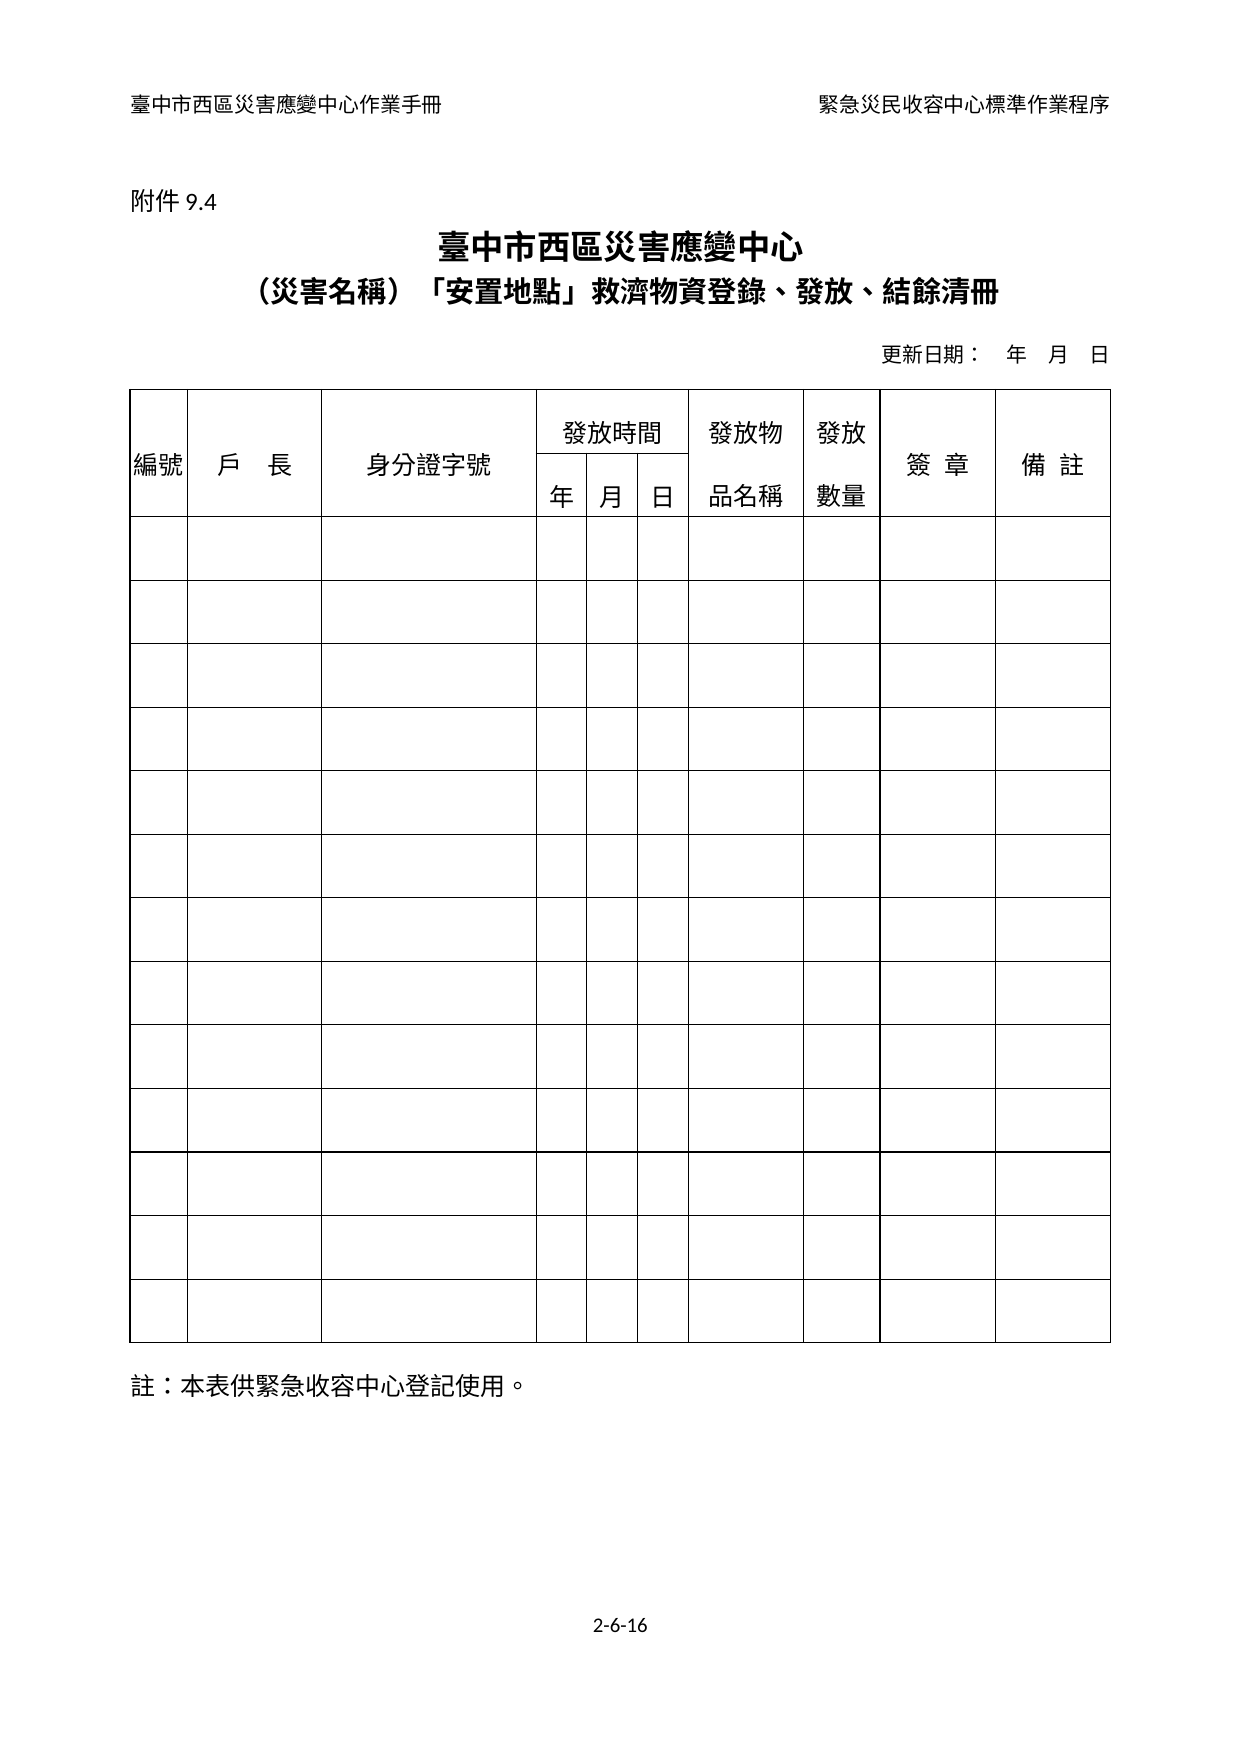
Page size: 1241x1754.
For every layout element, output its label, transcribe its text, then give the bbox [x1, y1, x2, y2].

table_cell [996, 1153, 1110, 1215]
table_cell [804, 898, 879, 961]
table_cell [131, 581, 187, 643]
table_cell [322, 1153, 536, 1215]
table_cell [131, 517, 187, 579]
table_cell [804, 708, 879, 770]
table_cell [188, 644, 321, 707]
table_cell [322, 1280, 536, 1342]
table_cell [587, 898, 637, 961]
table_cell [587, 1153, 637, 1215]
table_cell [587, 1089, 637, 1151]
table_cell [804, 517, 879, 579]
table_cell [537, 1089, 586, 1151]
table_cell [996, 1089, 1110, 1151]
table_cell [689, 898, 803, 961]
table_cell [188, 1025, 321, 1088]
table_cell [322, 581, 536, 643]
table_cell [537, 1280, 586, 1342]
table_cell [188, 708, 321, 770]
table_cell [587, 962, 637, 1024]
table_cell [996, 962, 1110, 1024]
table_cell [881, 835, 995, 897]
table_cell [131, 1153, 187, 1215]
table_cell [322, 644, 536, 707]
table_cell [322, 1089, 536, 1151]
table_cell [188, 1089, 321, 1151]
table_cell [587, 835, 637, 897]
table_cell [996, 644, 1110, 707]
table_cell [587, 517, 637, 579]
table_cell [587, 708, 637, 770]
table_cell [131, 644, 187, 707]
text 更新日期： 年 月 日 [130, 311, 1110, 374]
table_cell [638, 517, 688, 579]
table_cell [638, 835, 688, 897]
table_cell [587, 581, 637, 643]
table_cell [881, 581, 995, 643]
table_cell [996, 1025, 1110, 1088]
table_cell [804, 1153, 879, 1215]
table_cell [804, 1280, 879, 1342]
table_cell [638, 1025, 688, 1088]
table_cell [537, 835, 586, 897]
table_cell [188, 581, 321, 643]
table_cell [131, 898, 187, 961]
table_cell [804, 771, 879, 834]
table_cell [804, 962, 879, 1024]
table_cell [537, 1216, 586, 1278]
table_header 編號 [131, 390, 187, 516]
text （災害名稱）「安置地點」救濟物資登錄、發放、結餘清冊 [130, 269, 1110, 311]
table_cell [996, 771, 1110, 834]
table_cell [131, 1216, 187, 1278]
table_cell [188, 771, 321, 834]
table_cell 日 [638, 454, 688, 516]
table_cell [587, 644, 637, 707]
table_cell [804, 581, 879, 643]
table_cell [996, 517, 1110, 579]
table_cell [322, 962, 536, 1024]
table_cell [638, 581, 688, 643]
table_cell [131, 771, 187, 834]
table_cell [322, 898, 536, 961]
table_cell [996, 708, 1110, 770]
table_cell [689, 962, 803, 1024]
table_cell [638, 1216, 688, 1278]
table_header 發放物 品名稱 [689, 390, 803, 516]
table_cell [638, 771, 688, 834]
table_cell [537, 644, 586, 707]
table_cell [881, 708, 995, 770]
table_cell [804, 1089, 879, 1151]
text 臺中市西區災害應變中心 [130, 221, 1110, 269]
table_cell [881, 1089, 995, 1151]
table_cell [188, 962, 321, 1024]
table_cell [322, 771, 536, 834]
table_cell [689, 708, 803, 770]
table_cell [131, 1280, 187, 1342]
table_cell [689, 1280, 803, 1342]
table_cell [587, 771, 637, 834]
table_cell [689, 581, 803, 643]
table_header 戶 長 [188, 390, 321, 516]
table_cell [996, 1280, 1110, 1342]
table_cell [587, 1216, 637, 1278]
table_cell [996, 898, 1110, 961]
table_cell [131, 1025, 187, 1088]
table_cell [804, 835, 879, 897]
table_cell [804, 644, 879, 707]
table_cell [537, 581, 586, 643]
text 註：本表供緊急收容中心登記使用。 [130, 1343, 1110, 1406]
table_cell [638, 1280, 688, 1342]
table_cell [188, 835, 321, 897]
table_cell [188, 1216, 321, 1278]
table_cell [537, 898, 586, 961]
table_cell [638, 708, 688, 770]
table_cell [996, 581, 1110, 643]
table_cell [881, 771, 995, 834]
table_cell [587, 1280, 637, 1342]
table_cell [131, 962, 187, 1024]
table_cell [881, 1280, 995, 1342]
table_cell [537, 708, 586, 770]
table_header 備 註 [996, 390, 1110, 516]
table_cell [804, 1216, 879, 1278]
table_cell [638, 962, 688, 1024]
table_cell [537, 1153, 586, 1215]
table_cell [689, 1216, 803, 1278]
table_cell [881, 1153, 995, 1215]
table_cell [638, 1089, 688, 1151]
table_cell [638, 898, 688, 961]
table_cell [638, 1153, 688, 1215]
table_cell [537, 962, 586, 1024]
table_cell [587, 1025, 637, 1088]
table_cell [881, 1216, 995, 1278]
table_header 發放 數量 [804, 390, 879, 516]
table_cell [322, 708, 536, 770]
table_cell [537, 771, 586, 834]
table_cell [537, 517, 586, 579]
table_cell [188, 1153, 321, 1215]
table_cell [188, 898, 321, 961]
table_cell 年 [537, 454, 586, 516]
table_cell [689, 771, 803, 834]
table_cell [188, 517, 321, 579]
table_header 身分證字號 [322, 390, 536, 516]
text 附件9.4 [130, 158, 1110, 221]
table_cell [881, 898, 995, 961]
table_cell [689, 835, 803, 897]
table_cell [638, 644, 688, 707]
table_cell [689, 517, 803, 579]
table_cell 月 [587, 454, 637, 516]
table_header 簽 章 [881, 390, 995, 516]
table_cell [537, 1025, 586, 1088]
table_cell [996, 835, 1110, 897]
table_cell [322, 517, 536, 579]
table_cell [689, 1089, 803, 1151]
table_header 發放時間 [537, 390, 688, 452]
table_cell [131, 708, 187, 770]
table_cell [689, 1153, 803, 1215]
table_cell [131, 835, 187, 897]
table_cell [996, 1216, 1110, 1278]
table_cell [188, 1280, 321, 1342]
table_cell [322, 835, 536, 897]
table_cell [689, 1025, 803, 1088]
table_cell [881, 1025, 995, 1088]
table_cell [881, 644, 995, 707]
table_cell [804, 1025, 879, 1088]
table_cell [322, 1025, 536, 1088]
table_cell [322, 1216, 536, 1278]
table_cell [881, 962, 995, 1024]
table_cell [131, 1089, 187, 1151]
table_cell [689, 644, 803, 707]
table_cell [881, 517, 995, 579]
